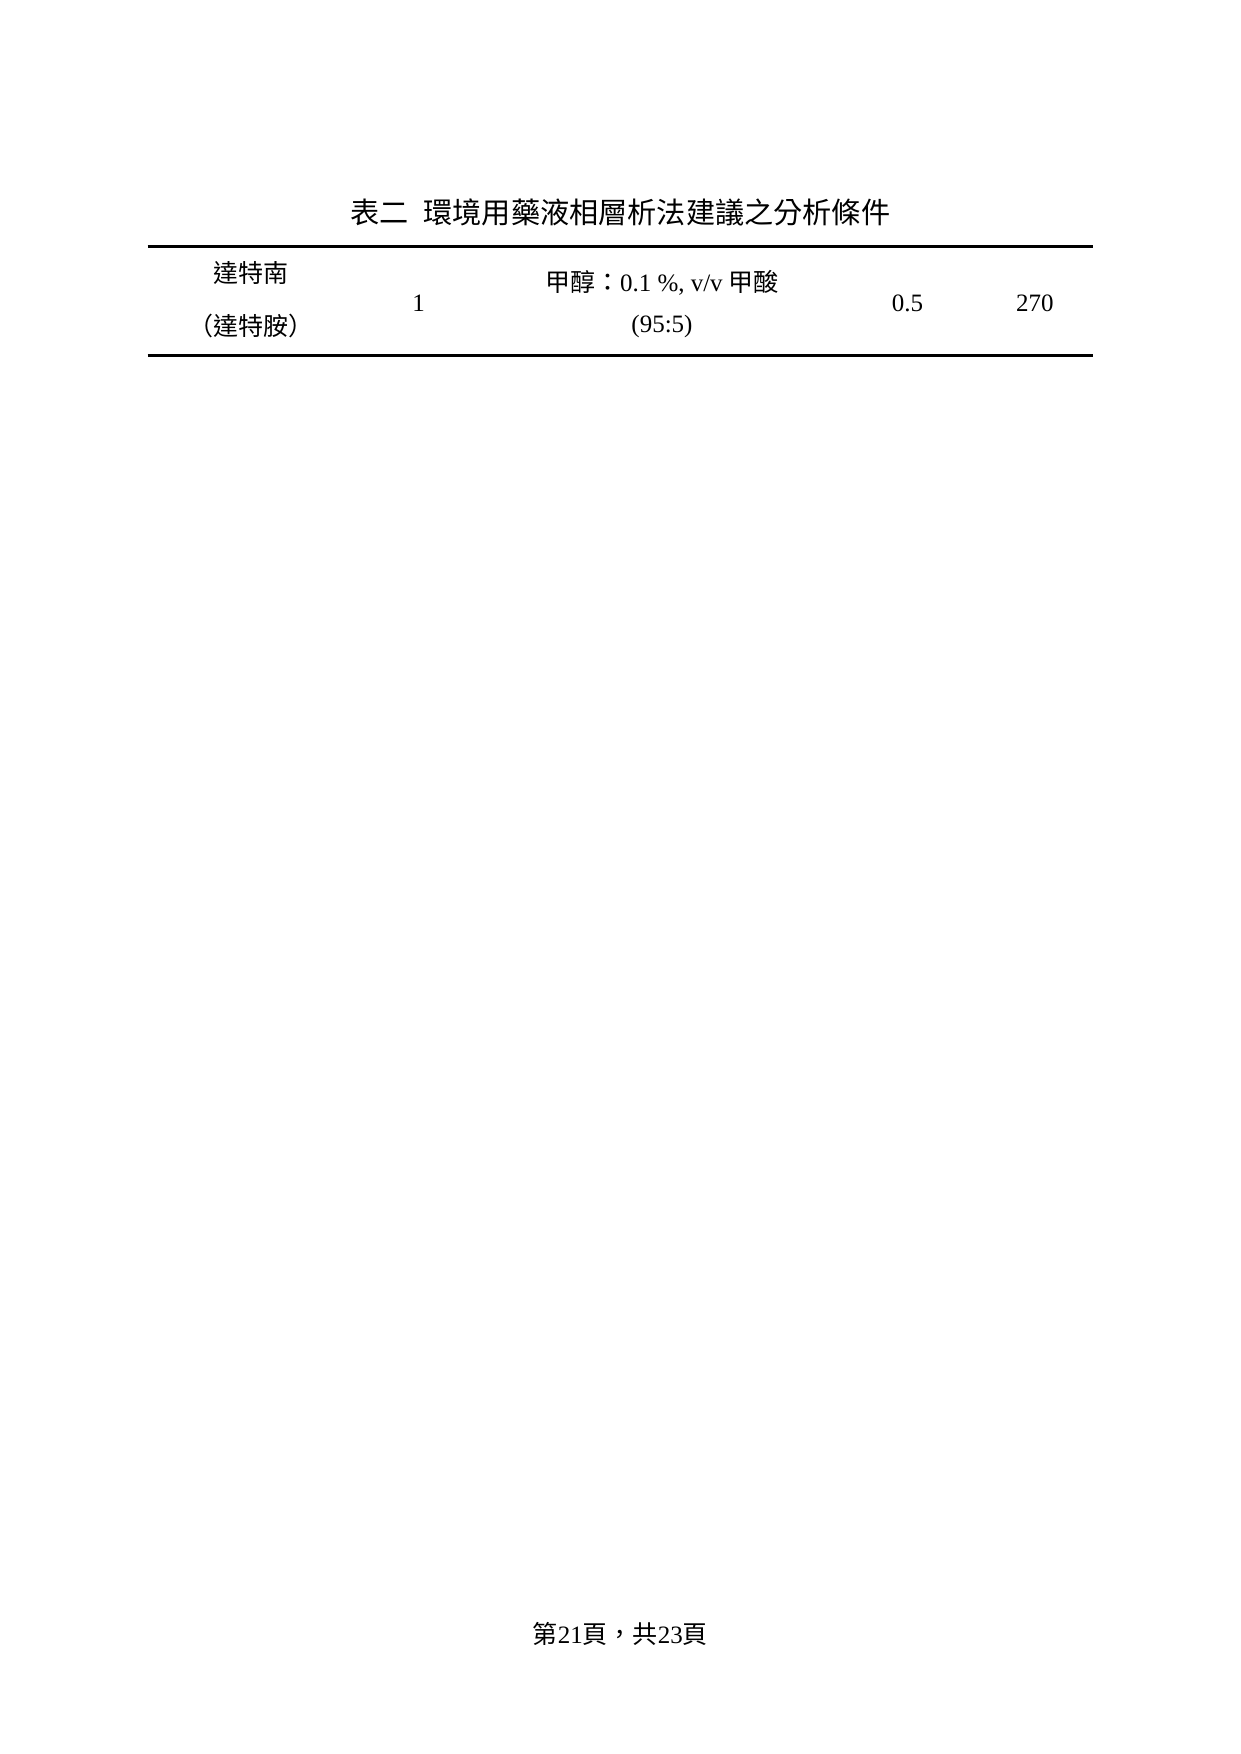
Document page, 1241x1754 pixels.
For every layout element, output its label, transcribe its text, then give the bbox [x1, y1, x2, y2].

table_cell 270 [977, 248, 1092, 354]
table_cell 1 [354, 248, 482, 354]
table_cell 0.5 [838, 248, 977, 354]
table_header 表二 環境用藥液相層析法建議之分析條件 [148, 177, 1092, 244]
table_cell 甲醇：0.1 %, v/v 甲酸 (95:5) [483, 248, 838, 354]
table_cell 達特南 （達特胺） [148, 248, 354, 354]
